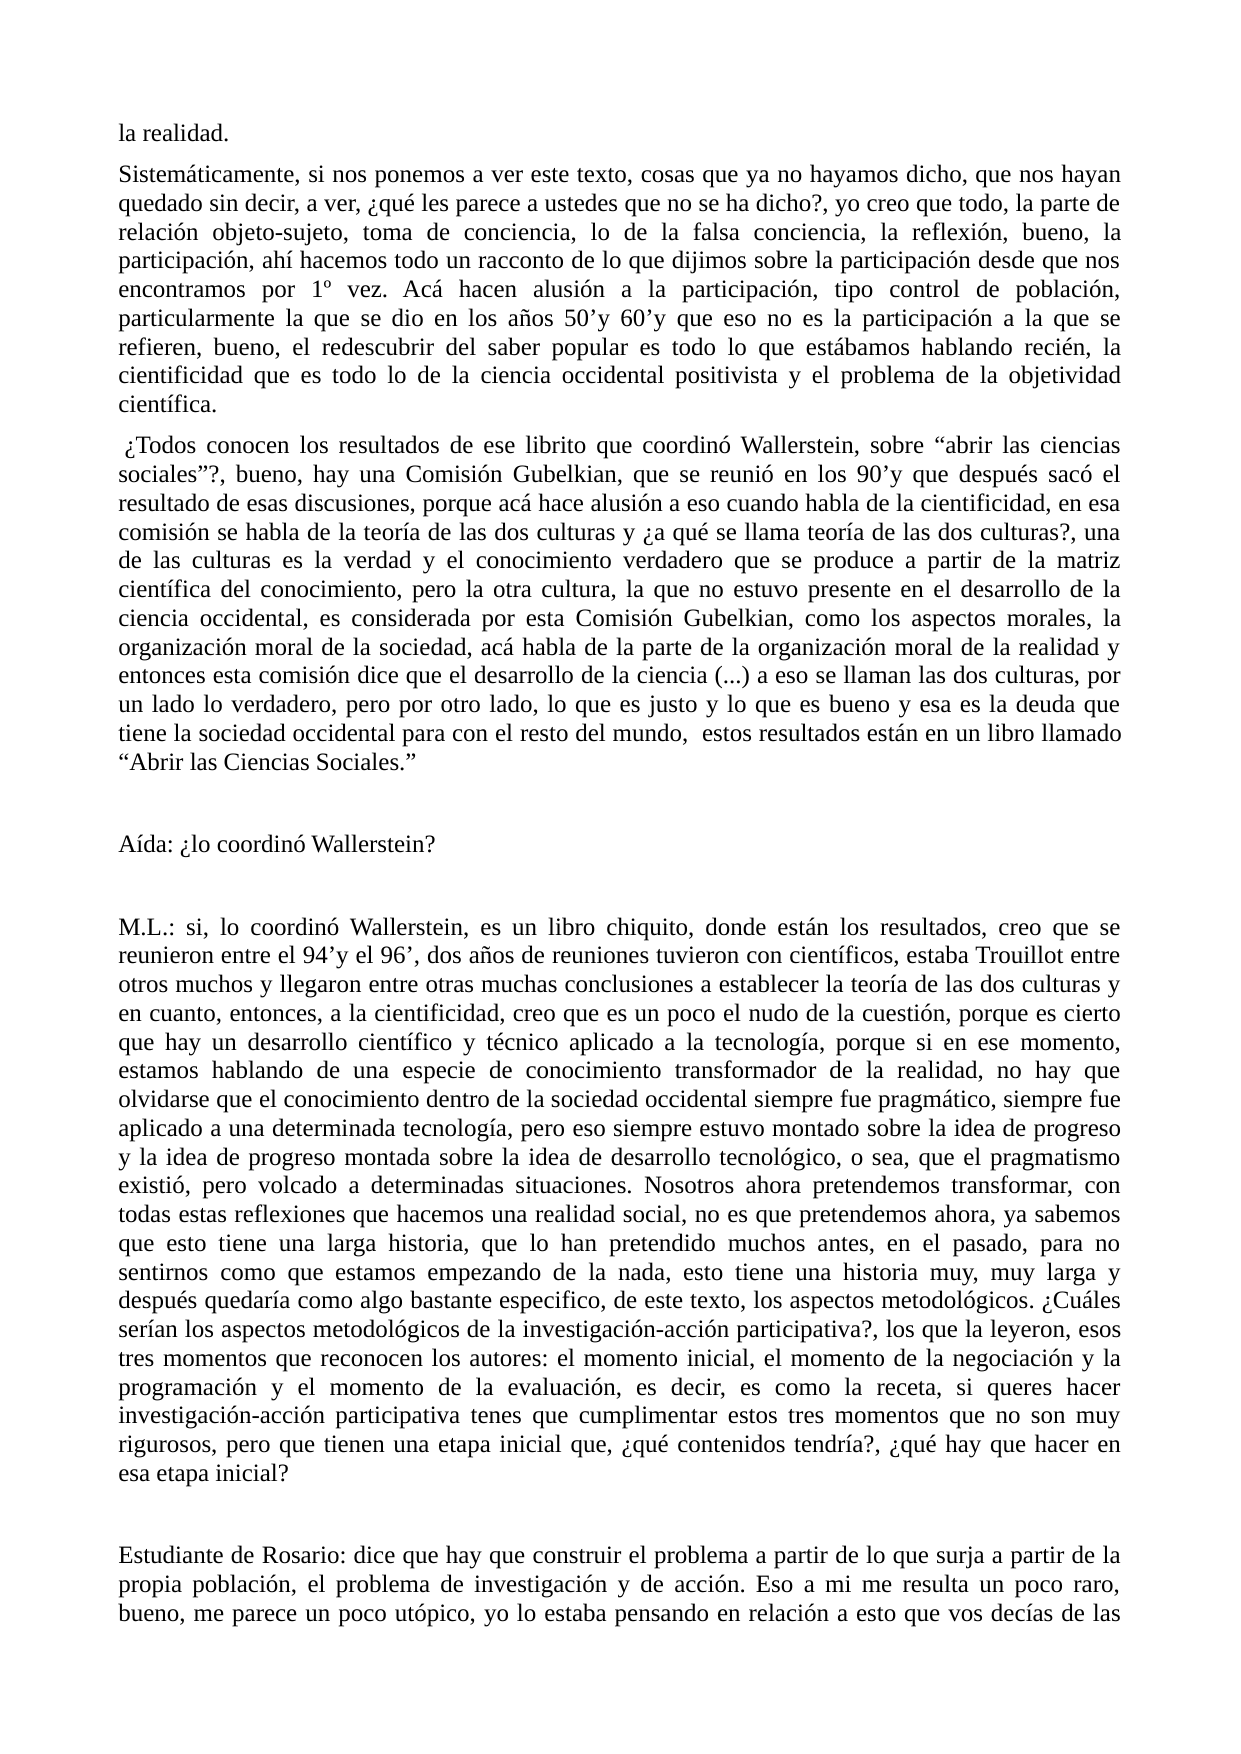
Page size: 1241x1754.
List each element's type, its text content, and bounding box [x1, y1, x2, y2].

text Aída: ¿lo coordinó Wallerstein? [118, 829, 1122, 858]
text ¿Todos conocen los resultados de ese librito que coordinó Wallerstein, sobre “abrir las ciencias sociales”?, bueno, hay una Comisión Gubelkian, que se reunió en los 90’y que después sacó el resultado de esas discusiones, porque acá hace alusión a eso cuando habla de la cientificidad, en esa comisión se habla de la teoría de las dos culturas y ¿a qué se llama teoría de las dos culturas?, una de las culturas es la verdad y el conocimiento verdadero que se produce a partir de la matriz científica del conocimiento, pero la otra cultura, la que no estuvo presente en el desarrollo de la ciencia occidental, es considerada por esta Comisión Gubelkian, como los aspectos morales, la organización moral de la sociedad, acá habla de la parte de la organización moral de la realidad y entonces esta comisión dice que el desarrollo de la ciencia (...) a eso se llaman las dos culturas, por un lado lo verdadero, pero por otro lado, lo que es justo y lo que es bueno y esa es la deuda que tiene la sociedad occidental para con el resto del mundo, estos resultados están en un libro llamado “Abrir las Ciencias Sociales.” [118, 431, 1122, 776]
text M.L.: si, lo coordinó Wallerstein, es un libro chiquito, donde están los resultados, creo que se reunieron entre el 94’y el 96’, dos años de reuniones tuvieron con científicos, estaba Trouillot entre otros muchos y llegaron entre otras muchas conclusiones a establecer la teoría de las dos culturas y en cuanto, entonces, a la cientificidad, creo que es un poco el nudo de la cuestión, porque es cierto que hay un desarrollo científico y técnico aplicado a la tecnología, porque si en ese momento, estamos hablando de una especie de conocimiento transformador de la realidad, no hay que olvidarse que el conocimiento dentro de la sociedad occidental siempre fue pragmático, siempre fue aplicado a una determinada tecnología, pero eso siempre estuvo montado sobre la idea de progreso y la idea de progreso montada sobre la idea de desarrollo tecnológico, o sea, que el pragmatismo existió, pero volcado a determinadas situaciones. Nosotros ahora pretendemos transformar, con todas estas reflexiones que hacemos una realidad social, no es que pretendemos ahora, ya sabemos que esto tiene una larga historia, que lo han pretendido muchos antes, en el pasado, para no sentirnos como que estamos empezando de la nada, esto tiene una historia muy, muy larga y después quedaría como algo bastante especifico, de este texto, los aspectos metodológicos. ¿Cuáles serían los aspectos metodológicos de la investigación-acción participativa?, los que la leyeron, esos tres momentos que reconocen los autores: el momento inicial, el momento de la negociación y la programación y el momento de la evaluación, es decir, es como la receta, si queres hacer investigación-acción participativa tenes que cumplimentar estos tres momentos que no son muy rigurosos, pero que tienen una etapa inicial que, ¿qué contenidos tendría?, ¿qué hay que hacer en esa etapa inicial? [118, 912, 1122, 1487]
text Sistemáticamente, si nos ponemos a ver este texto, cosas que ya no hayamos dicho, que nos hayan quedado sin decir, a ver, ¿qué les parece a ustedes que no se ha dicho?, yo creo que todo, la parte de relación objeto-sujeto, toma de conciencia, lo de la falsa conciencia, la reflexión, bueno, la participación, ahí hacemos todo un racconto de lo que dijimos sobre la participación desde que nos encontramos por 1º vez. Acá hacen alusión a la participación, tipo control de población, particularmente la que se dio en los años 50’y 60’y que eso no es la participación a la que se refieren, bueno, el redescubrir del saber popular es todo lo que estábamos hablando recién, la cientificidad que es todo lo de la ciencia occidental positivista y el problema de la objetividad científica. [118, 159, 1122, 418]
text Estudiante de Rosario: dice que hay que construir el problema a partir de lo que surja a partir de la propia población, el problema de investigación y de acción. Eso a mi me resulta un poco raro, bueno, me parece un poco utópico, yo lo estaba pensando en relación a esto que vos decías de las [118, 1541, 1122, 1627]
text la realidad. [118, 118, 1122, 147]
